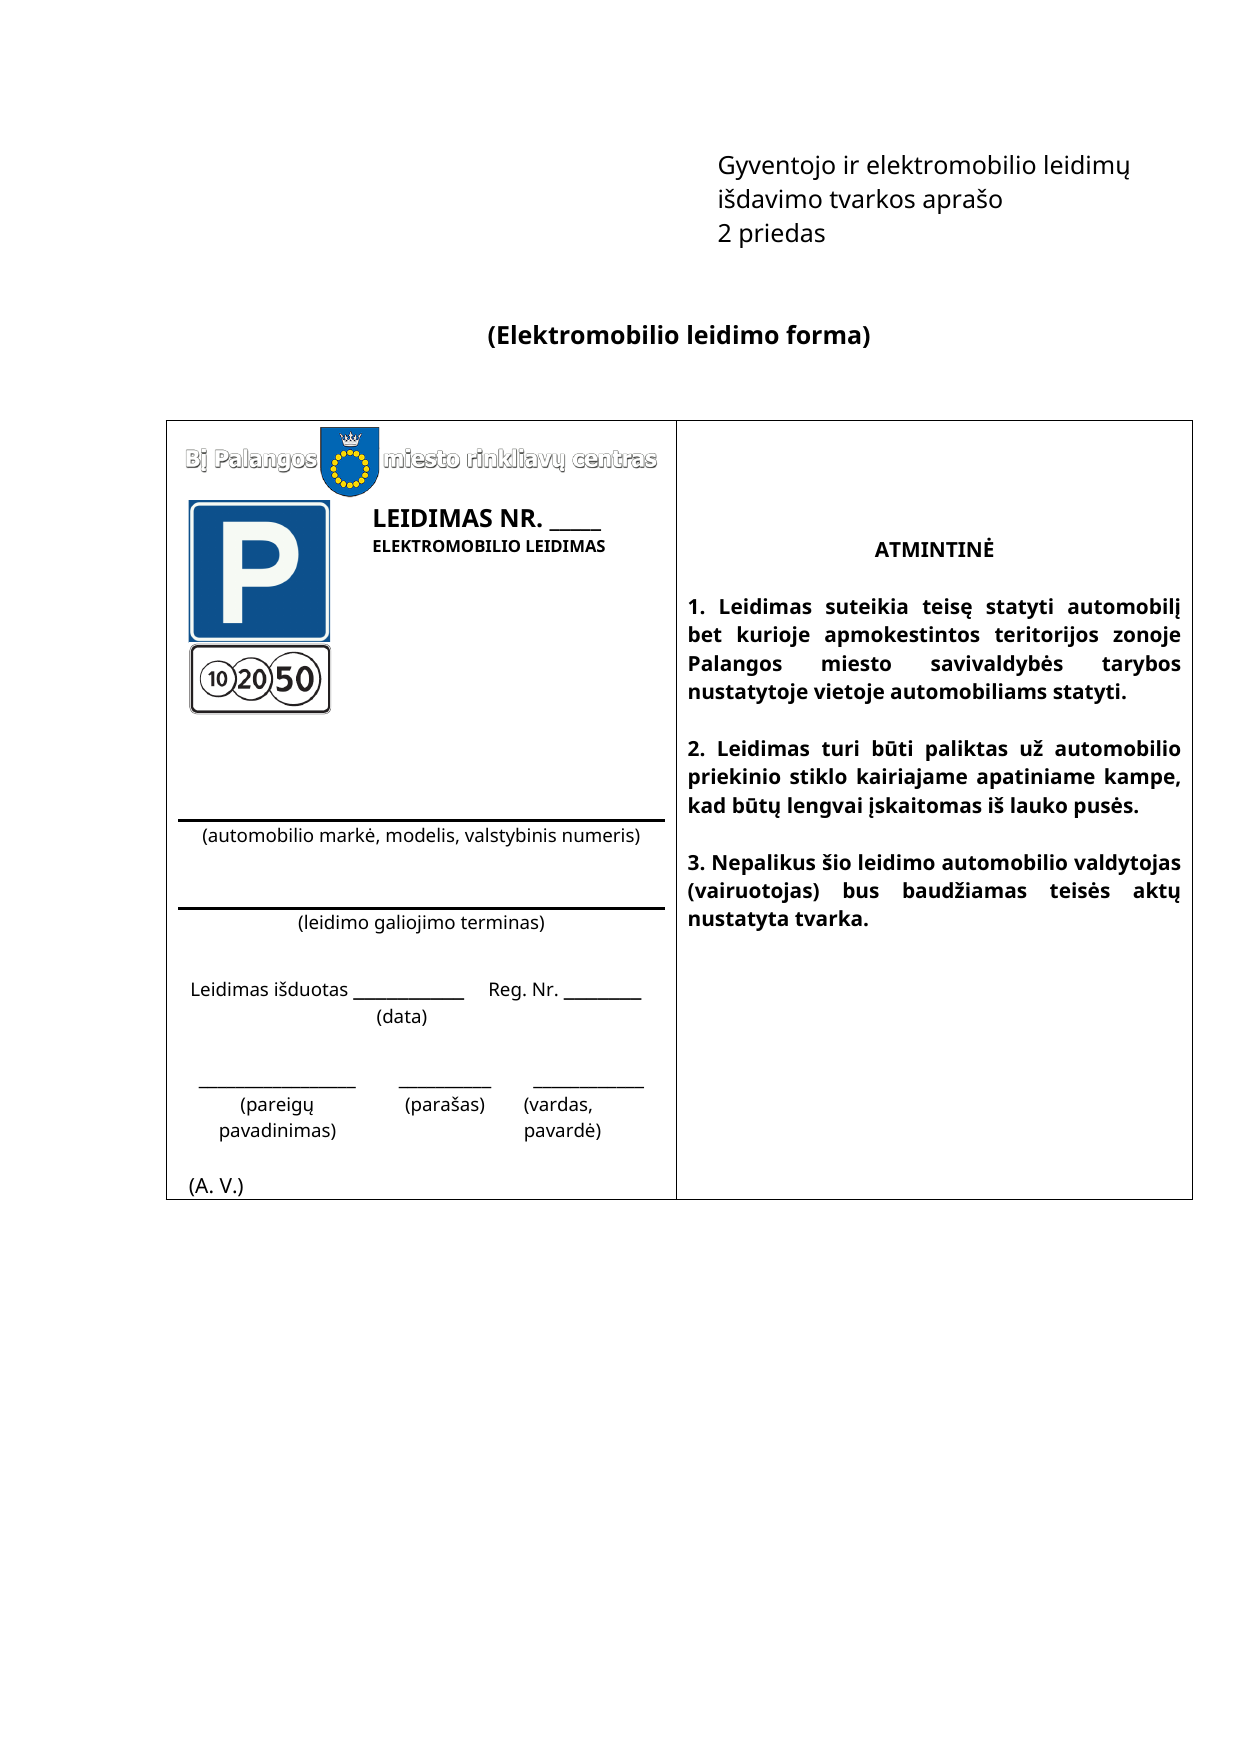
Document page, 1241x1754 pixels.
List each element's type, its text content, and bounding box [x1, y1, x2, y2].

table_header ____________ (vardas, pavardė) [512, 1063, 665, 1199]
table_header Leidimas išduotas __________ (data) [178, 969, 477, 1029]
table_header [178, 501, 361, 726]
table_header __________ (parašas) [377, 1063, 512, 1199]
text Gyventojo ir elektromobilio leidimų [417, 148, 1181, 182]
table_header (automobilio markė, modelis, valstybinis numeris) (leidimo galiojimo terminas) [167, 421, 676, 1199]
table_header Reg. Nr. _______ [477, 969, 665, 1029]
text išdavimo tvarkos aprašo [417, 182, 1181, 216]
table_header LEIDIMAS NR. _____ ELEKTROMOBILIO LEIDIMAS [361, 501, 665, 726]
text 2 priedas [417, 216, 1181, 250]
table_header ATMINTINĖ 1. Leidimas suteikia teisę statyti automobilį bet kurioje apmokestintos teritorijos zonoje Palangos miesto savivaldybės tarybos nustatytoje vietoje automobiliams statyti. 2. Leidimas turi būti paliktas už automobilio priekinio stiklo kairiajame apatiniame kampe, kad būtų lengvai įskaitomas iš lauko pusės. 3. Nepalikus šio leidimo automobilio valdytojas (vairuotojas) bus baudžiamas teisės aktų nustatyta tvarka. [677, 421, 1192, 1199]
text (Elektromobilio leidimo forma) [177, 318, 1181, 352]
table_header _________________ (pareigų pavadinimas) (A. V.) [178, 1063, 377, 1199]
